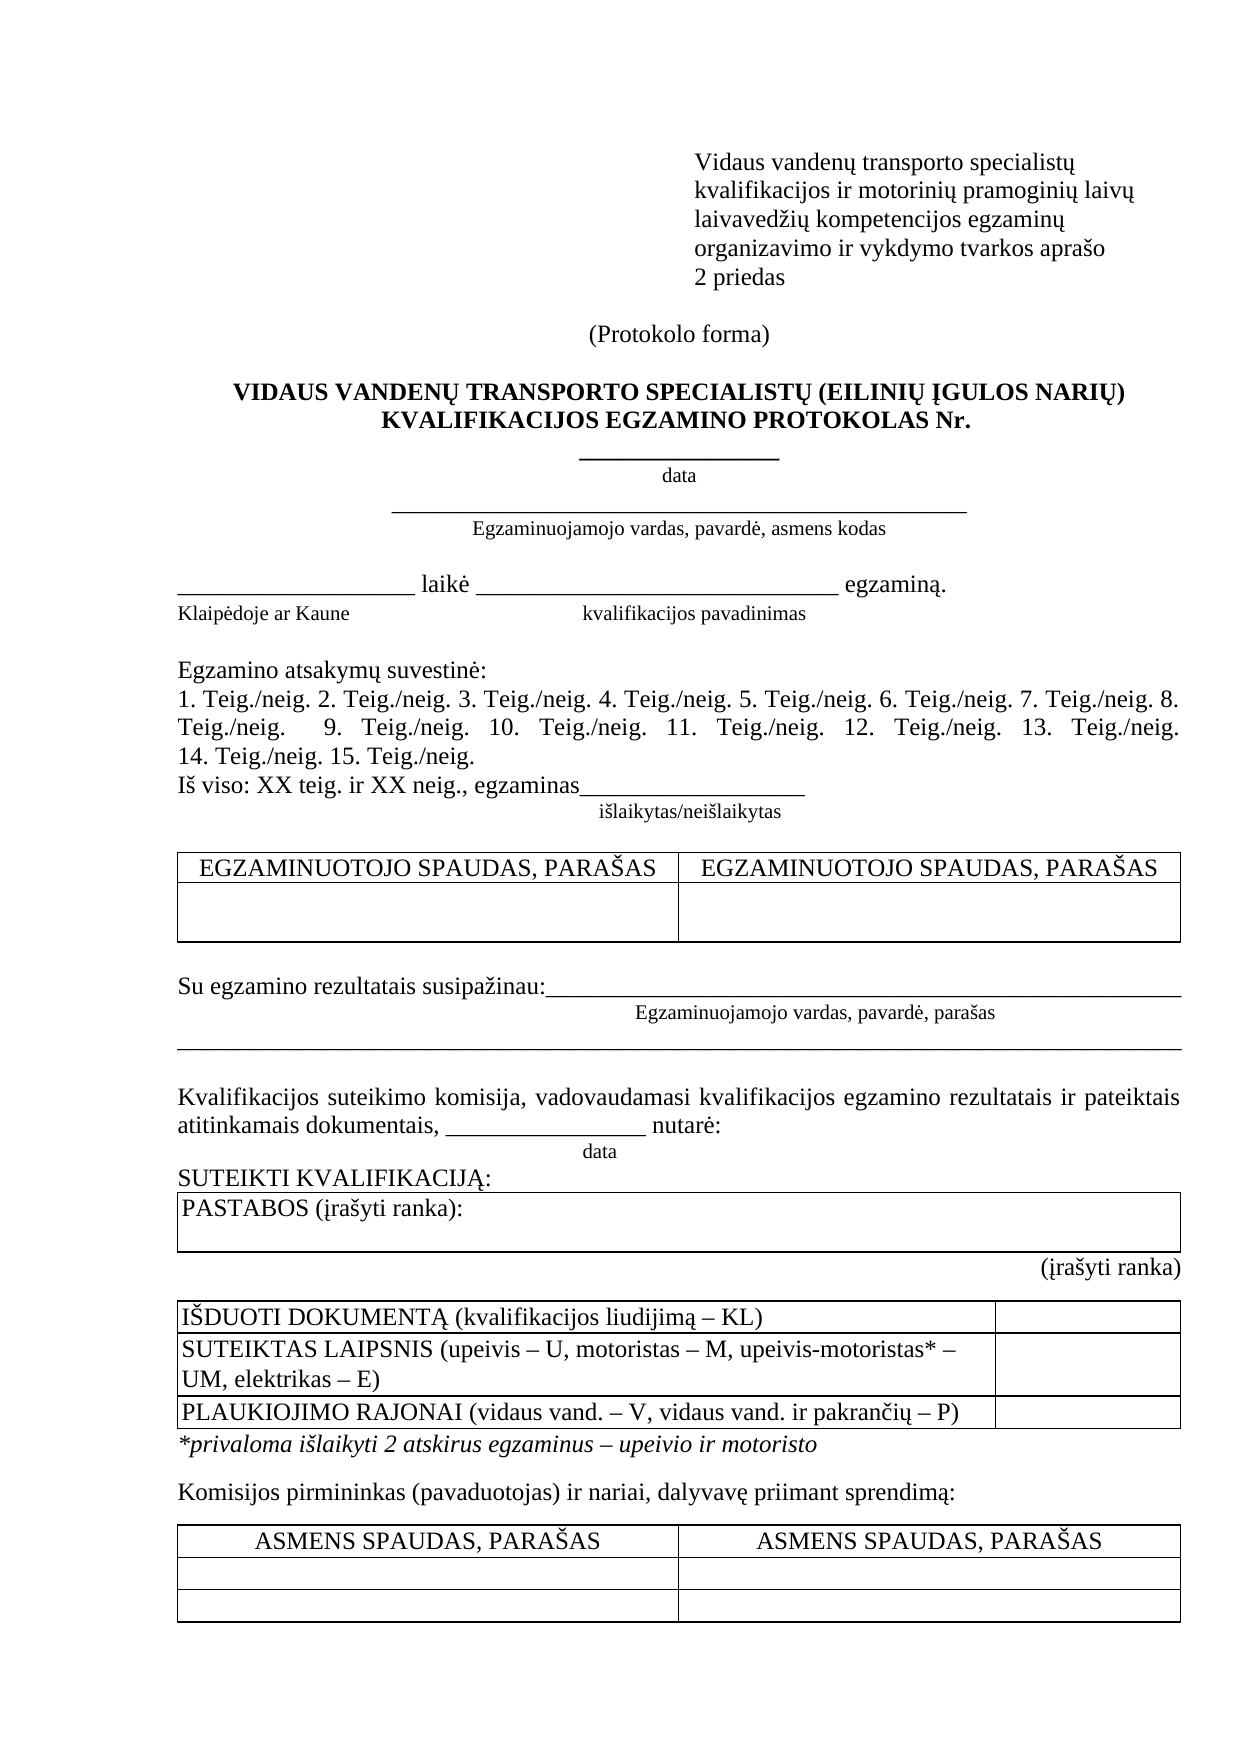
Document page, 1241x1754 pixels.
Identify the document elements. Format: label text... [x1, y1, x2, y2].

text (įrašyti ranka) [177, 1253, 1181, 1281]
table_header [996, 1302, 1180, 1332]
table_cell [996, 1334, 1180, 1395]
text Kvalifikacijos suteikimo komisija, vadovaudamasi kvalifikacijos egzamino rezultatais ir pateiktais atitinkamais dokumentais, ________________ nutarė: [177, 1082, 1181, 1139]
table_cell [178, 1558, 678, 1589]
text ________________ [177, 434, 1181, 463]
text Komisijos pirmininkas (pavaduotojas) ir nariai, dalyvavę priimant sprendimą: [177, 1477, 1181, 1505]
table_cell [679, 1590, 1180, 1621]
table_header ASMENS SPAUDAS, PARAŠAS [178, 1526, 678, 1556]
text *privaloma išlaikyti 2 atskirus egzaminus – upeivio ir motoristo [177, 1429, 1181, 1458]
table_cell [674, 883, 678, 941]
table_cell SUTEIKTAS LAIPSNIS (upeivis – U, motoristas – M, upeivis-motoristas* – UM, elektrikas – E) [178, 1334, 995, 1395]
table_cell [178, 1590, 678, 1621]
text Klaipėdoje ar Kaune kvalifikacijos pavadinimas [177, 597, 1181, 626]
text Iš viso: XX teig. ir XX neig., egzaminas__________________ [177, 770, 1181, 799]
text Egzaminuojamojo vardas, pavardė, parašas [635, 1000, 1181, 1024]
text ___________________ laikė _____________________________ egzaminą. [177, 569, 1181, 597]
table_header IŠDUOTI DOKUMENTĄ (kvalifikacijos liudijimą – KL) [178, 1302, 995, 1332]
table_cell [679, 1558, 1180, 1589]
table_cell PLAUKIOJIMO RAJONAI (vidaus vand. – V, vidaus vand. ir pakrančių – P) [178, 1397, 995, 1428]
text (Protokolo forma) [177, 319, 1181, 348]
text ______________________________________________ [177, 487, 1181, 516]
text Egzamino atsakymų suvestinė: [177, 655, 1181, 684]
text data [177, 463, 1181, 487]
text SUTEIKTI KVALIFIKACIJĄ: [177, 1163, 1181, 1192]
text išlaikytas/neišlaikytas [228, 799, 1181, 823]
table_cell [679, 883, 1180, 941]
table_cell [996, 1397, 1180, 1428]
text Egzaminuojamojo vardas, pavardė, asmens kodas [177, 516, 1181, 540]
text data [447, 1139, 1181, 1163]
table_header ASMENS SPAUDAS, PARAŠAS [679, 1526, 1180, 1556]
text Su egzamino rezultatais susipažinau: [177, 971, 1181, 1000]
text VIDAUS VANDENŲ TRANSPORTO SPECIALISTŲ (EILINIŲ ĮGULOS NARIŲ) KVALIFIKACIJOS EGZAMINO PROTOKOLAS Nr. [177, 377, 1181, 434]
text 1. Teig./neig. 2. Teig./neig. 3. Teig./neig. 4. Teig./neig. 5. Teig./neig. 6. Teig./neig. 7. Teig./neig. 8. Teig./neig. 9. Teig./neig. 10. Teig./neig. 11. Teig./neig. 12. Teig./neig. 13. Teig./neig. 14. Teig./neig. 15. Teig./neig. [177, 684, 1181, 770]
text Vidaus vandenų transporto specialistų kvalifikacijos ir motorinių pramoginių laivų laivavedžių kompetencijos egzaminų organizavimo ir vykdymo tvarkos aprašo [694, 147, 1181, 262]
text 2 priedas [694, 262, 1181, 291]
